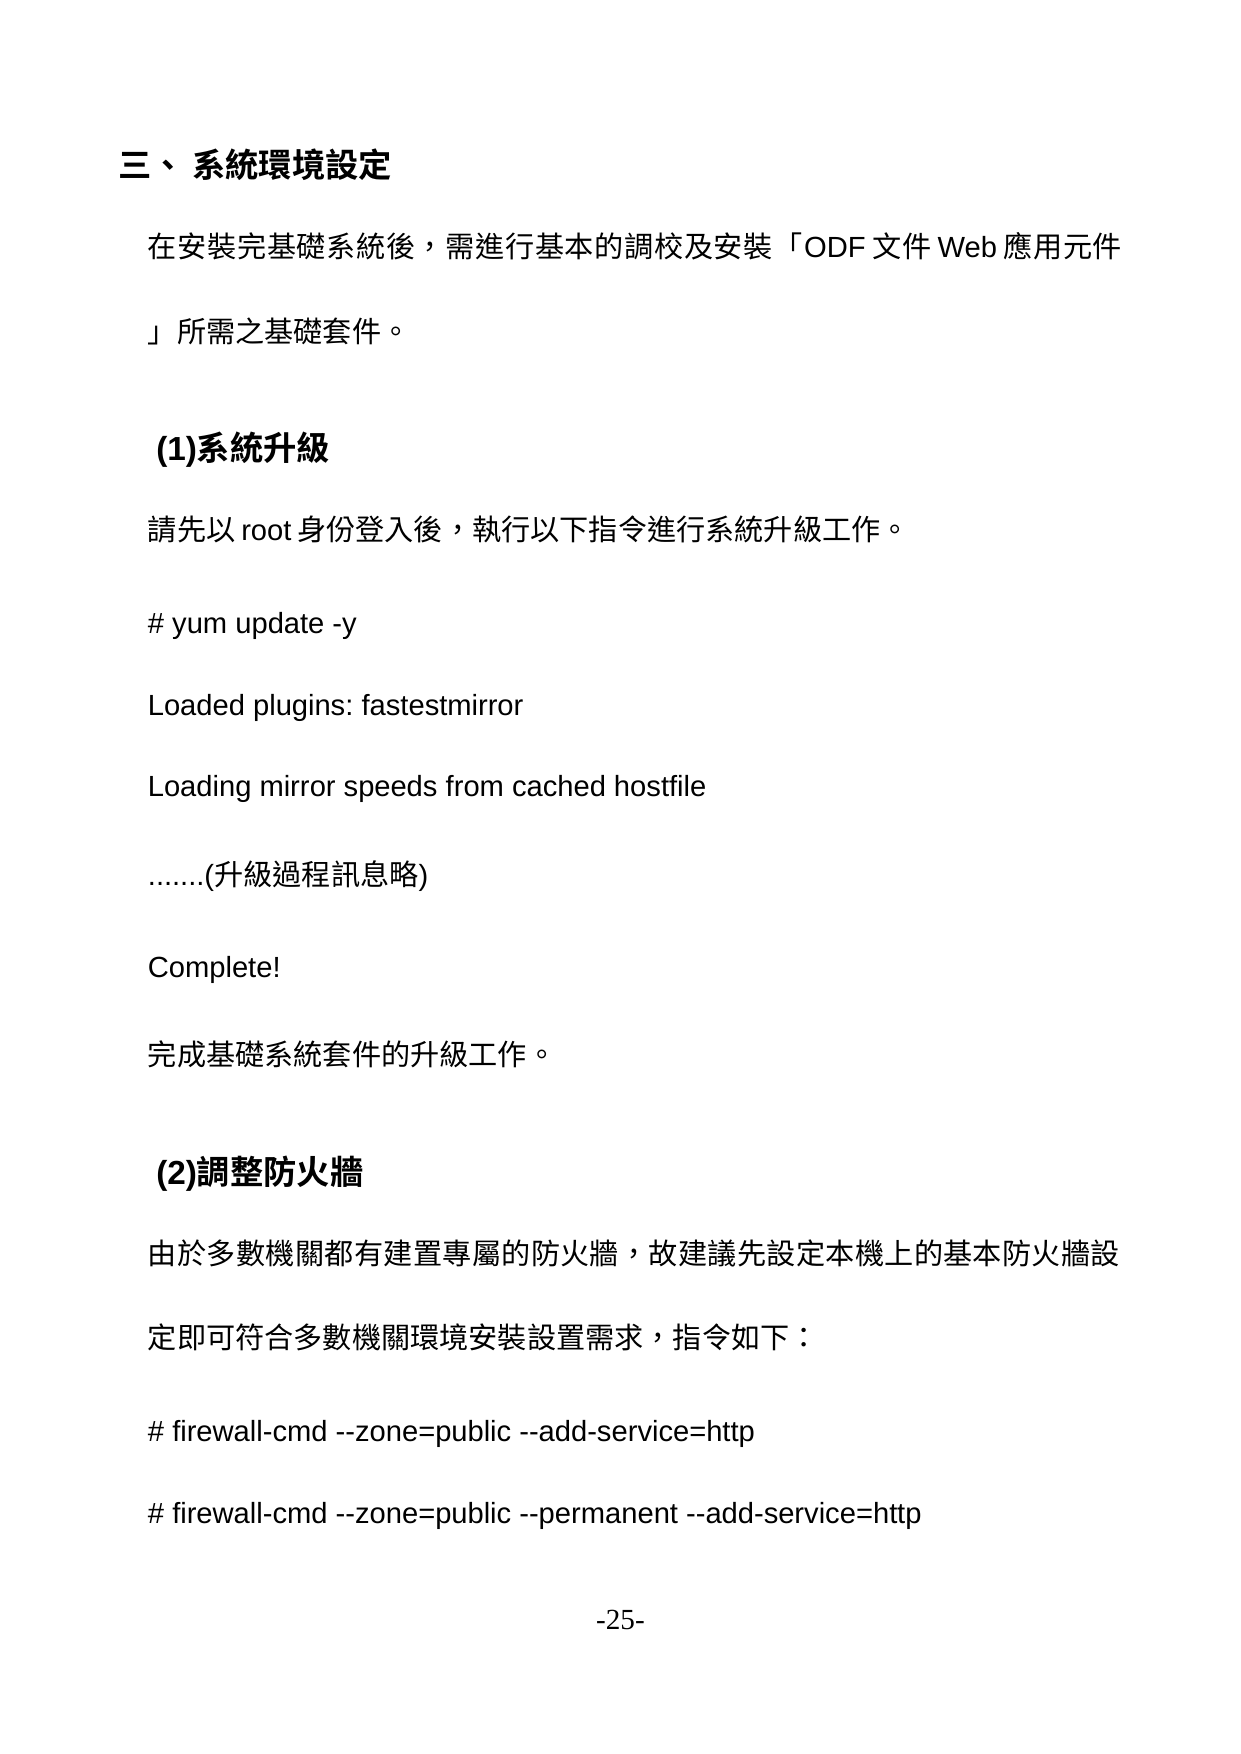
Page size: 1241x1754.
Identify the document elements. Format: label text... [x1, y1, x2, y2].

text # yum update -y [148, 606, 1122, 639]
subtitle 系統升級 [118, 422, 1122, 470]
subtitle 系統環境設定 [118, 139, 1122, 187]
text Loading mirror speeds from cached hostfile [148, 769, 1122, 803]
text # firewall-cmd --zone=public --add-service=http [148, 1414, 1122, 1448]
text # firewall-cmd --zone=public --permanent --add-service=http [148, 1496, 1122, 1529]
text 在安裝完基礎系統後，需進行基本的調校及安裝「ODF文件Web應用元件」所需之基礎套件。 [148, 224, 1122, 351]
text 由於多數機關都有建置專屬的防火牆，故建議先設定本機上的基本防火牆設定即可符合多數機關環境安裝設置需求，指令如下： [148, 1230, 1122, 1357]
text 完成基礎系統套件的升級工作。 [148, 1032, 1122, 1074]
text .......(升級過程訊息略) [148, 851, 1122, 893]
subtitle 調整防火牆 [118, 1146, 1122, 1194]
text Complete! [148, 950, 1122, 984]
text Loaded plugins: fastestmirror [148, 688, 1122, 721]
text 請先以root身份登入後，執行以下指令進行系統升級工作。 [148, 507, 1122, 549]
